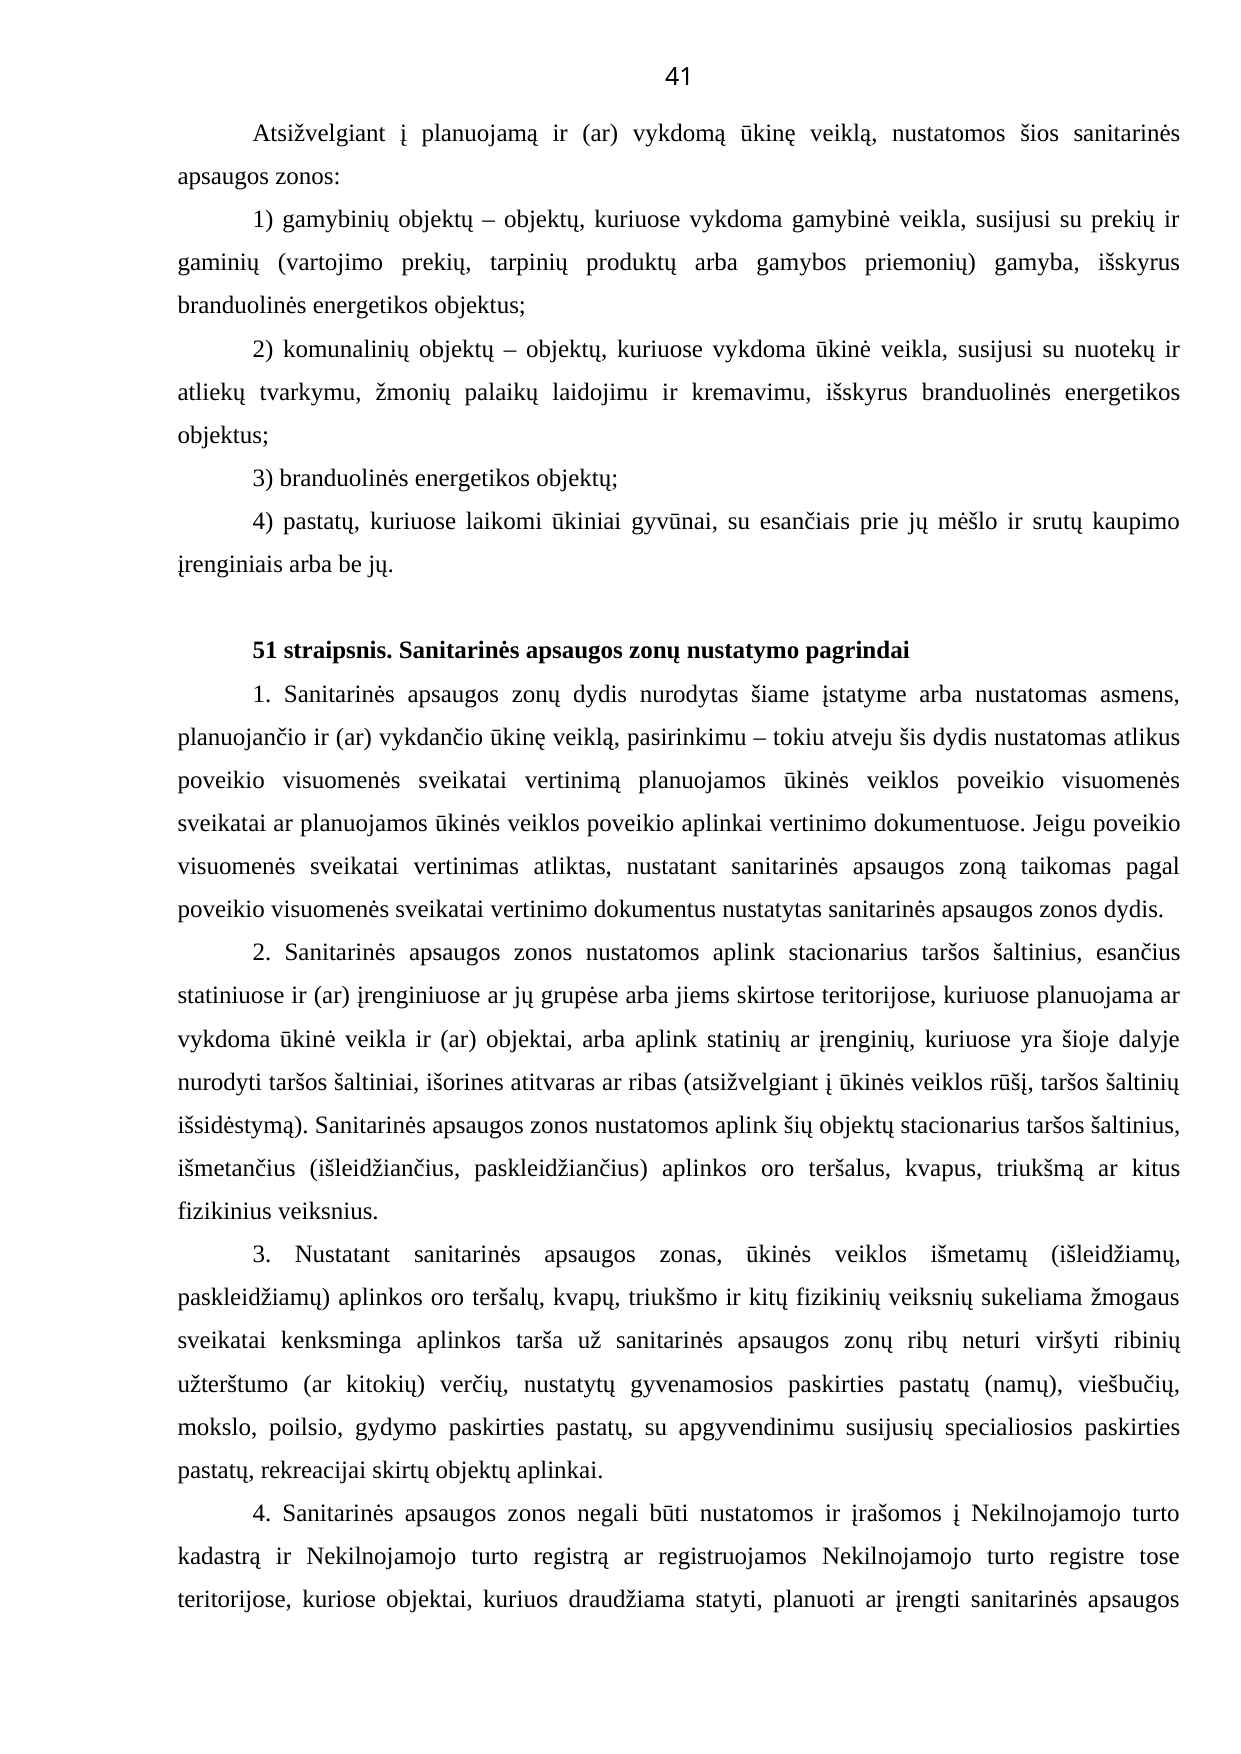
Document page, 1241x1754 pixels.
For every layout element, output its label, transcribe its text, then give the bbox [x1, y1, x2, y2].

text 3. Nustatant sanitarinės apsaugos zonas, ūkinės veiklos išmetamų (išleidžiamų, paskleidžiamų) aplinkos oro teršalų, kvapų, triukšmo ir kitų fizikinių veiksnių sukeliama žmogaus sveikatai kenksminga aplinkos tarša už sanitarinės apsaugos zonų ribų neturi viršyti ribinių užterštumo (ar kitokių) verčių, nustatytų gyvenamosios paskirties pastatų (namų), viešbučių, mokslo, poilsio, gydymo paskirties pastatų, su apgyvendinimu susijusių specialiosios paskirties pastatų, rekreacijai skirtų objektų aplinkai. [177, 1239, 1181, 1484]
text 1. Sanitarinės apsaugos zonų dydis nurodytas šiame įstatyme arba nustatomas asmens, planuojančio ir (ar) vykdančio ūkinę veiklą, pasirinkimu – tokiu atveju šis dydis nustatomas atlikus poveikio visuomenės sveikatai vertinimą planuojamos ūkinės veiklos poveikio visuomenės sveikatai ar planuojamos ūkinės veiklos poveikio aplinkai vertinimo dokumentuose. Jeigu poveikio visuomenės sveikatai vertinimas atliktas, nustatant sanitarinės apsaugos zoną taikomas pagal poveikio visuomenės sveikatai vertinimo dokumentus nustatytas sanitarinės apsaugos zonos dydis. [177, 679, 1181, 923]
text 2. Sanitarinės apsaugos zonos nustatomos aplink stacionarius taršos šaltinius, esančius statiniuose ir (ar) įrenginiuose ar jų grupėse arba jiems skirtose teritorijose, kuriuose planuojama ar vykdoma ūkinė veikla ir (ar) objektai, arba aplink statinių ar įrenginių, kuriuose yra šioje dalyje nurodyti taršos šaltiniai, išorines atitvaras ar ribas (atsižvelgiant į ūkinės veiklos rūšį, taršos šaltinių išsidėstymą). Sanitarinės apsaugos zonos nustatomos aplink šių objektų stacionarius taršos šaltinius, išmetančius (išleidžiančius, paskleidžiančius) aplinkos oro teršalus, kvapus, triukšmą ar kitus fizikinius veiksnius. [177, 937, 1181, 1225]
text 4) pastatų, kuriuose laikomi ūkiniai gyvūnai, su esančiais prie jų mėšlo ir srutų kaupimo įrenginiais arba be jų. [177, 506, 1181, 578]
text 3) branduolinės energetikos objektų; [177, 463, 1181, 492]
text 4. Sanitarinės apsaugos zonos negali būti nustatomos ir įrašomos į Nekilnojamojo turto kadastrą ir Nekilnojamojo turto registrą ar registruojamos Nekilnojamojo turto registre tose teritorijose, kuriose objektai, kuriuos draudžiama statyti, planuoti ar įrengti sanitarinės apsaugos [177, 1498, 1181, 1613]
text 1) gamybinių objektų – objektų, kuriuose vykdoma gamybinė veikla, susijusi su prekių ir gaminių (vartojimo prekių, tarpinių produktų arba gamybos priemonių) gamyba, išskyrus branduolinės energetikos objektus; [177, 204, 1181, 319]
text 51 straipsnis. Sanitarinės apsaugos zonų nustatymo pagrindai [177, 636, 1181, 664]
text 2) komunalinių objektų – objektų, kuriuose vykdoma ūkinė veikla, susijusi su nuotekų ir atliekų tvarkymu, žmonių palaikų laidojimu ir kremavimu, išskyrus branduolinės energetikos objektus; [177, 334, 1181, 449]
text Atsižvelgiant į planuojamą ir (ar) vykdomą ūkinę veiklą, nustatomos šios sanitarinės apsaugos zonos: [177, 118, 1181, 190]
